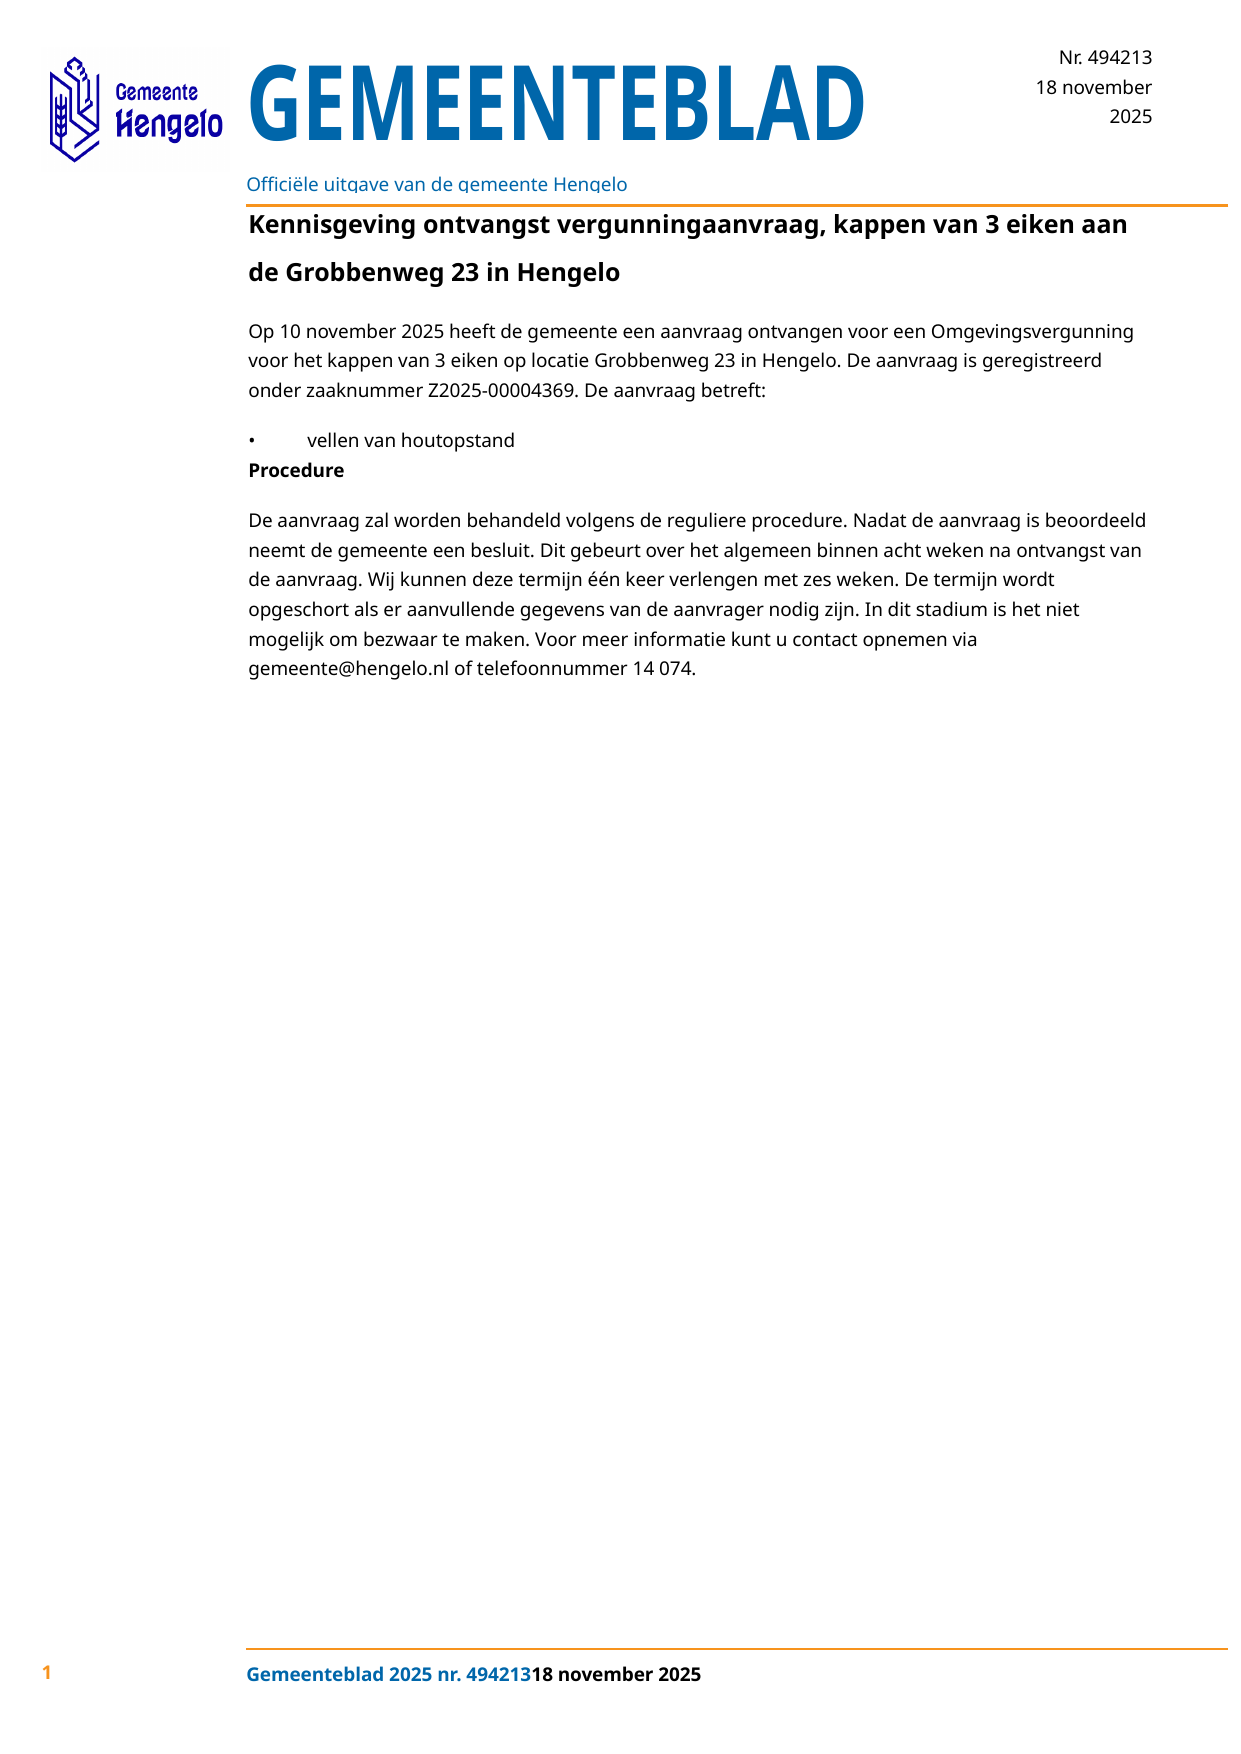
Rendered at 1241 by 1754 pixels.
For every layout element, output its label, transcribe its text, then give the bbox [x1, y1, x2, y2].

list vellen van houtopstand [248, 427, 1152, 453]
text Op 10 november 2025 heeft de gemeente een aanvraag ontvangen voor een Omgevingsvergunning voor het kappen van 3 eiken op locatie Grobbenweg 23 in Hengelo. De aanvraag is geregistreerd onder zaaknummer Z2025-00004369. De aanvraag betreft: [248, 318, 1152, 403]
picture [41, 47, 231, 172]
text Procedure [248, 457, 1152, 483]
text Kennisgeving ontvangst vergunningaanvraag, kappen van 3 eiken aan de Grobbenweg 23 in Hengelo [248, 207, 1152, 288]
text De aanvraag zal worden behandeld volgens de reguliere procedure. Nadat de aanvraag is beoordeeld neemt de gemeente een besluit. Dit gebeurt over het algemeen binnen acht weken na ontvangst van de aanvraag. Wij kunnen deze termijn één keer verlengen met zes weken. De termijn wordt opgeschort als er aanvullende gegevens van de aanvrager nodig zijn. In dit stadium is het niet mogelijk om bezwaar te maken. Voor meer informatie kunt u contact opnemen via gemeente@hengelo.nl of telefoonnummer 14 074. [248, 507, 1152, 681]
